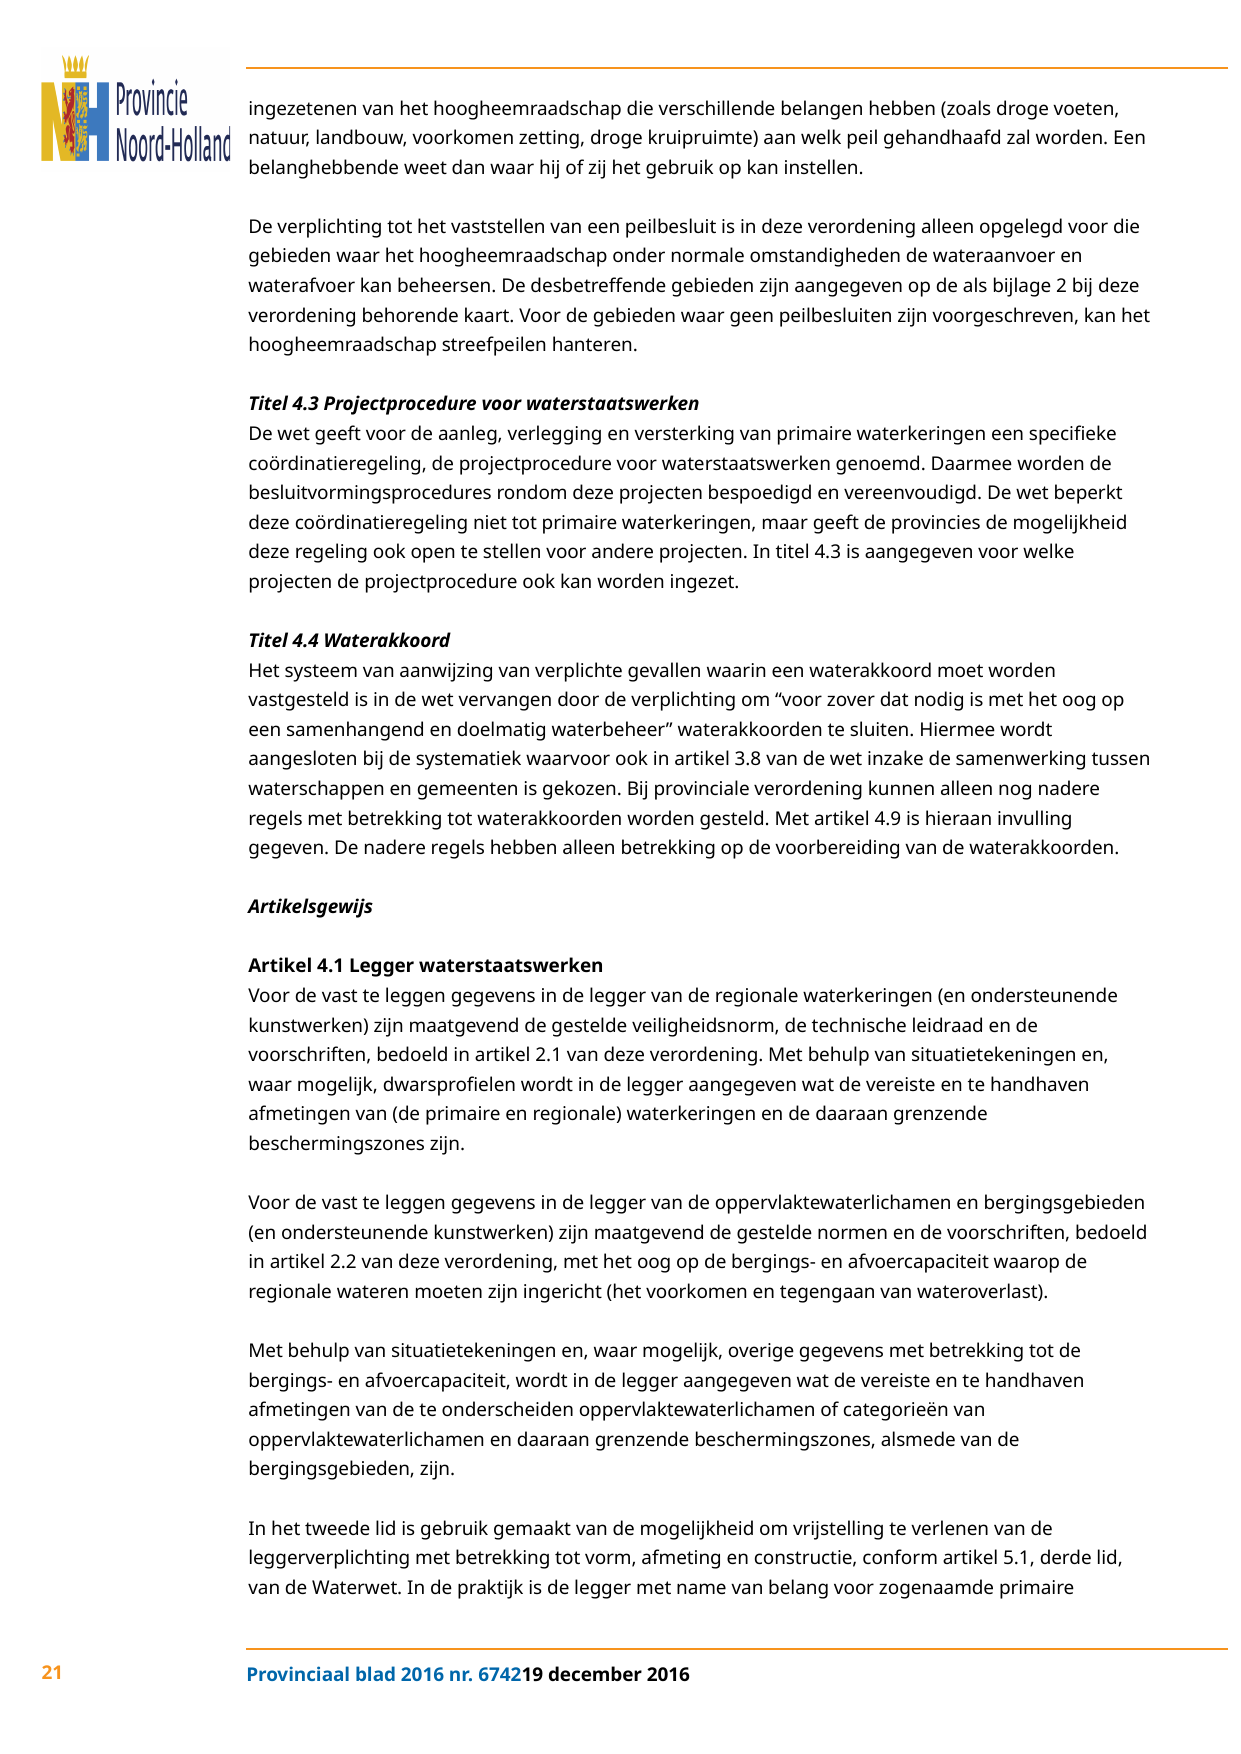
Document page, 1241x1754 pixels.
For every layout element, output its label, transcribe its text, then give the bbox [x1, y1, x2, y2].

text Voor de vast te leggen gegevens in de legger van de oppervlaktewaterlichamen en bergingsgebieden (en ondersteunende kunstwerken) zijn maatgevend de gestelde normen en de voorschriften, bedoeld in artikel 2.2 van deze verordening, met het oog op de bergings- en afvoercapaciteit waarop de regionale wateren moeten zijn ingericht (het voorkomen en tegengaan van wateroverlast). [248, 1189, 1152, 1304]
text ingezetenen van het hoogheemraadschap die verschillende belangen hebben (zoals droge voeten, natuur, landbouw, voorkomen zetting, droge kruipruimte) aan welk peil gehandhaafd zal worden. Een belanghebbende weet dan waar hij of zij het gebruik op kan instellen. [248, 95, 1152, 180]
text Met behulp van situatietekeningen en, waar mogelijk, overige gegevens met betrekking tot de bergings- en afvoercapaciteit, wordt in de legger aangegeven wat de vereiste en te handhaven afmetingen van de te onderscheiden oppervlaktewaterlichamen of categorieën van oppervlaktewaterlichamen en daaraan grenzende beschermingszones, alsmede van de bergingsgebieden, zijn. [248, 1337, 1152, 1481]
text Titel 4.3 Projectprocedure voor waterstaatswerken [248, 391, 1152, 416]
text Het systeem van aanwijzing van verplichte gevallen waarin een waterakkoord moet worden vastgesteld is in de wet vervangen door de verplichting om “voor zover dat nodig is met het oog op een samenhangend en doelmatig waterbeheer” waterakkoorden te sluiten. Hiermee wordt aangesloten bij de systematiek waarvoor ook in artikel 3.8 van de wet inzake de samenwerking tussen waterschappen en gemeenten is gekozen. Bij provinciale verordening kunnen alleen nog nadere regels met betrekking tot waterakkoorden worden gesteld. Met artikel 4.9 is hieraan invulling gegeven. De nadere regels hebben alleen betrekking op de voorbereiding van de waterakkoorden. [248, 657, 1152, 860]
text De wet geeft voor de aanleg, verlegging en versterking van primaire waterkeringen een specifieke coördinatieregeling, de projectprocedure voor waterstaatswerken genoemd. Daarmee worden de besluitvormingsprocedures rondom deze projecten bespoedigd en vereenvoudigd. De wet beperkt deze coördinatieregeling niet tot primaire waterkeringen, maar geeft de provincies de mogelijkheid deze regeling ook open te stellen voor andere projecten. In titel 4.3 is aangegeven voor welke projecten de projectprocedure ook kan worden ingezet. [248, 420, 1152, 594]
text Artikel 4.1 Legger waterstaatswerken [248, 953, 1152, 978]
text In het tweede lid is gebruik gemaakt van de mogelijkheid om vrijstelling te verlenen van de leggerverplichting met betrekking tot vorm, afmeting en constructie, conform artikel 5.1, derde lid, van de Waterwet. In de praktijk is de legger met name van belang voor zogenaamde primaire [248, 1515, 1152, 1600]
picture [41, 47, 231, 172]
text Artikelsgewijs [248, 893, 1152, 919]
text De verplichting tot het vaststellen van een peilbesluit is in deze verordening alleen opgelegd voor die gebieden waar het hoogheemraadschap onder normale omstandigheden de wateraanvoer en waterafvoer kan beheersen. De desbetreffende gebieden zijn aangegeven op de als bijlage 2 bij deze verordening behorende kaart. Voor de gebieden waar geen peilbesluiten zijn voorgeschreven, kan het hoogheemraadschap streefpeilen hanteren. [248, 213, 1152, 357]
text Titel 4.4 Waterakkoord [248, 627, 1152, 653]
text Voor de vast te leggen gegevens in de legger van de regionale waterkeringen (en ondersteunende kunstwerken) zijn maatgevend de gestelde veiligheidsnorm, de technische leidraad en de voorschriften, bedoeld in artikel 2.1 van deze verordening. Met behulp van situatietekeningen en, waar mogelijk, dwarsprofielen wordt in de legger aangegeven wat de vereiste en te handhaven afmetingen van (de primaire en regionale) waterkeringen en de daaraan grenzende beschermingszones zijn. [248, 982, 1152, 1156]
